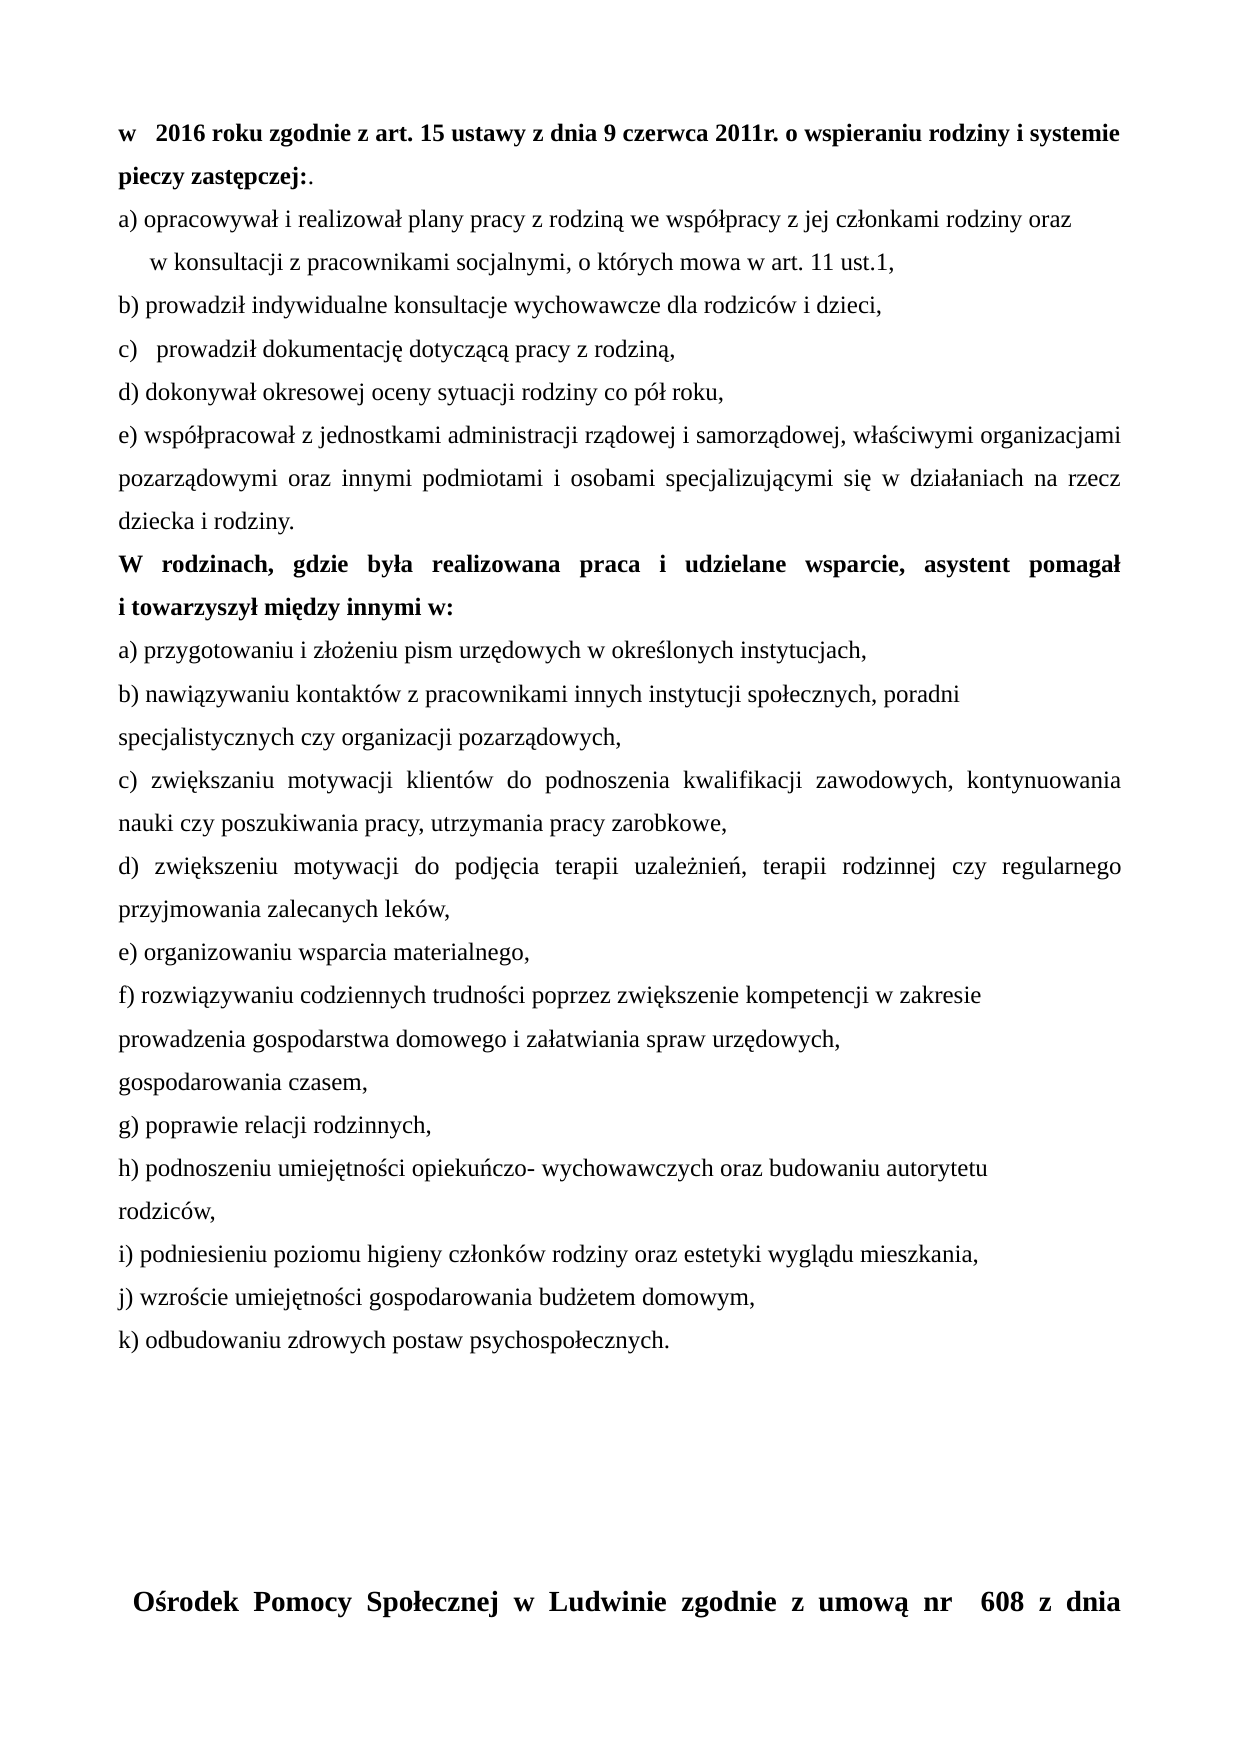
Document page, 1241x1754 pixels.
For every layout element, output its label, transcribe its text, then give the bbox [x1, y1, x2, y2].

text c) prowadził dokumentację dotyczącą pracy z rodziną, [118, 334, 1122, 362]
text j) wzroście umiejętności gospodarowania budżetem domowym, [118, 1282, 1122, 1311]
text b) prowadził indywidualne konsultacje wychowawcze dla rodziców i dzieci, [118, 291, 1122, 319]
text h) podnoszeniu umiejętności opiekuńczo- wychowawczych oraz budowaniu autorytetu [118, 1153, 1122, 1182]
text w konsultacji z pracownikami socjalnymi, o których mowa w art. 11 ust.1, [118, 247, 1122, 276]
text b) nawiązywaniu kontaktów z pracownikami innych instytucji społecznych, poradni specjalistycznych czy organizacji pozarządowych, [118, 679, 1122, 751]
text W rodzinach, gdzie była realizowana praca i udzielane wsparcie, asystent pomagał i towarzyszył między innymi w: [118, 549, 1122, 621]
text e) współpracował z jednostkami administracji rządowej i samorządowej, właściwymi organizacjami pozarządowymi oraz innymi podmiotami i osobami specjalizującymi się w działaniach na rzecz dziecka i rodziny. [118, 420, 1122, 535]
text Ośrodek Pomocy Społecznej w Ludwinie zgodnie z umową nr 608 z dnia [118, 1584, 1122, 1618]
text d) dokonywał okresowej oceny sytuacji rodziny co pół roku, [118, 377, 1122, 406]
text i) podniesieniu poziomu higieny członków rodziny oraz estetyki wyglądu mieszkania, [118, 1239, 1122, 1268]
text c) zwiększaniu motywacji klientów do podnoszenia kwalifikacji zawodowych, kontynuowania nauki czy poszukiwania pracy, utrzymania pracy zarobkowe, [118, 765, 1122, 837]
text w 2016 roku zgodnie z art. 15 ustawy z dnia 9 czerwca 2011r. o wspieraniu rodziny i systemie pieczy zastępczej:. [118, 118, 1122, 190]
text e) organizowaniu wsparcia materialnego, [118, 937, 1122, 966]
text prowadzenia gospodarstwa domowego i załatwiania spraw urzędowych, [118, 1024, 1122, 1052]
text d) zwiększeniu motywacji do podjęcia terapii uzależnień, terapii rodzinnej czy regularnego przyjmowania zalecanych leków, [118, 851, 1122, 923]
text a) przygotowaniu i złożeniu pism urzędowych w określonych instytucjach, [118, 636, 1122, 664]
text rodziców, [118, 1196, 1122, 1225]
text g) poprawie relacji rodzinnych, [118, 1110, 1122, 1139]
text f) rozwiązywaniu codziennych trudności poprzez zwiększenie kompetencji w zakresie [118, 981, 1122, 1009]
text k) odbudowaniu zdrowych postaw psychospołecznych. [118, 1326, 1122, 1354]
text gospodarowania czasem, [118, 1067, 1122, 1096]
text a) opracowywał i realizował plany pracy z rodziną we współpracy z jej członkami rodziny oraz [118, 204, 1122, 233]
